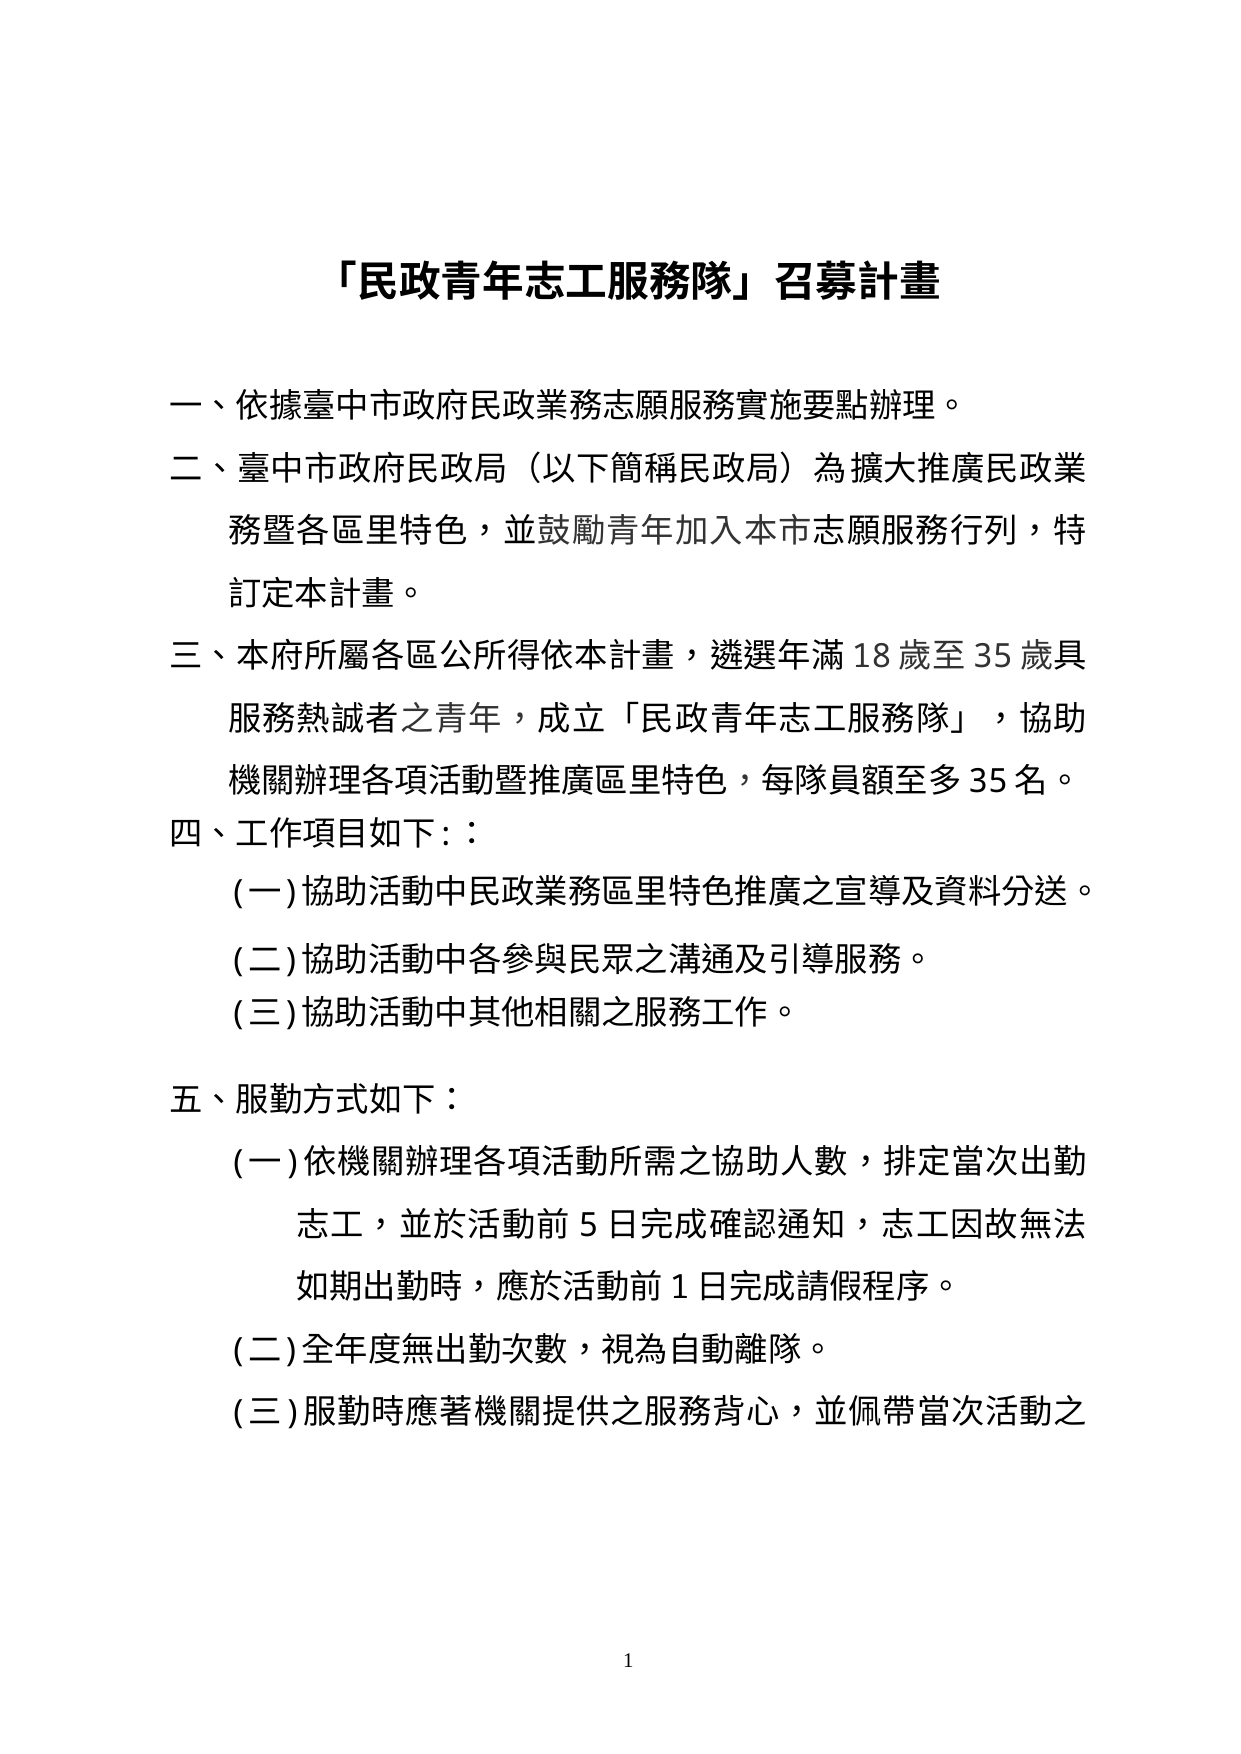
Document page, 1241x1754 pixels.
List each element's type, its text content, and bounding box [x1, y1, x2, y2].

text (三)服勤時應著機關提供之服務背心，並佩帶當次活動之 [228, 1367, 1087, 1430]
text 一、依據臺中市政府民政業務志願服務實施要點辦理。 [169, 361, 1087, 424]
text (二)全年度無出勤次數，視為自動離隊。 [228, 1305, 1087, 1367]
text (一)協助活動中民政業務區里特色推廣之宣導及資料分送。 [228, 857, 1087, 915]
text 二、臺中市政府民政局（以下簡稱民政局）為擴大推廣民政業務暨各區里特色，並鼓勵青年加入本市志願服務行列，特訂定本計畫。 [169, 424, 1087, 611]
text (二)協助活動中各參與民眾之溝通及引導服務。 [228, 915, 1087, 978]
text (一)依機關辦理各項活動所需之協助人數，排定當次出勤志工，並於活動前5日完成確認通知，志工因故無法如期出勤時，應於活動前1日完成請假程序。 [228, 1117, 1087, 1305]
text 五、服勤方式如下： [169, 1055, 1087, 1117]
text 四、工作項目如下:： [169, 799, 1087, 857]
text 「民政青年志工服務隊」召募計畫 [169, 236, 1087, 299]
text 三、本府所屬各區公所得依本計畫，遴選年滿18歲至35歲具服務熱誠者之青年，成立「民政青年志工服務隊」，協助機關辦理各項活動暨推廣區里特色，每隊員額至多35名。 [169, 611, 1087, 799]
text (三)協助活動中其他相關之服務工作。 [228, 978, 1087, 1036]
